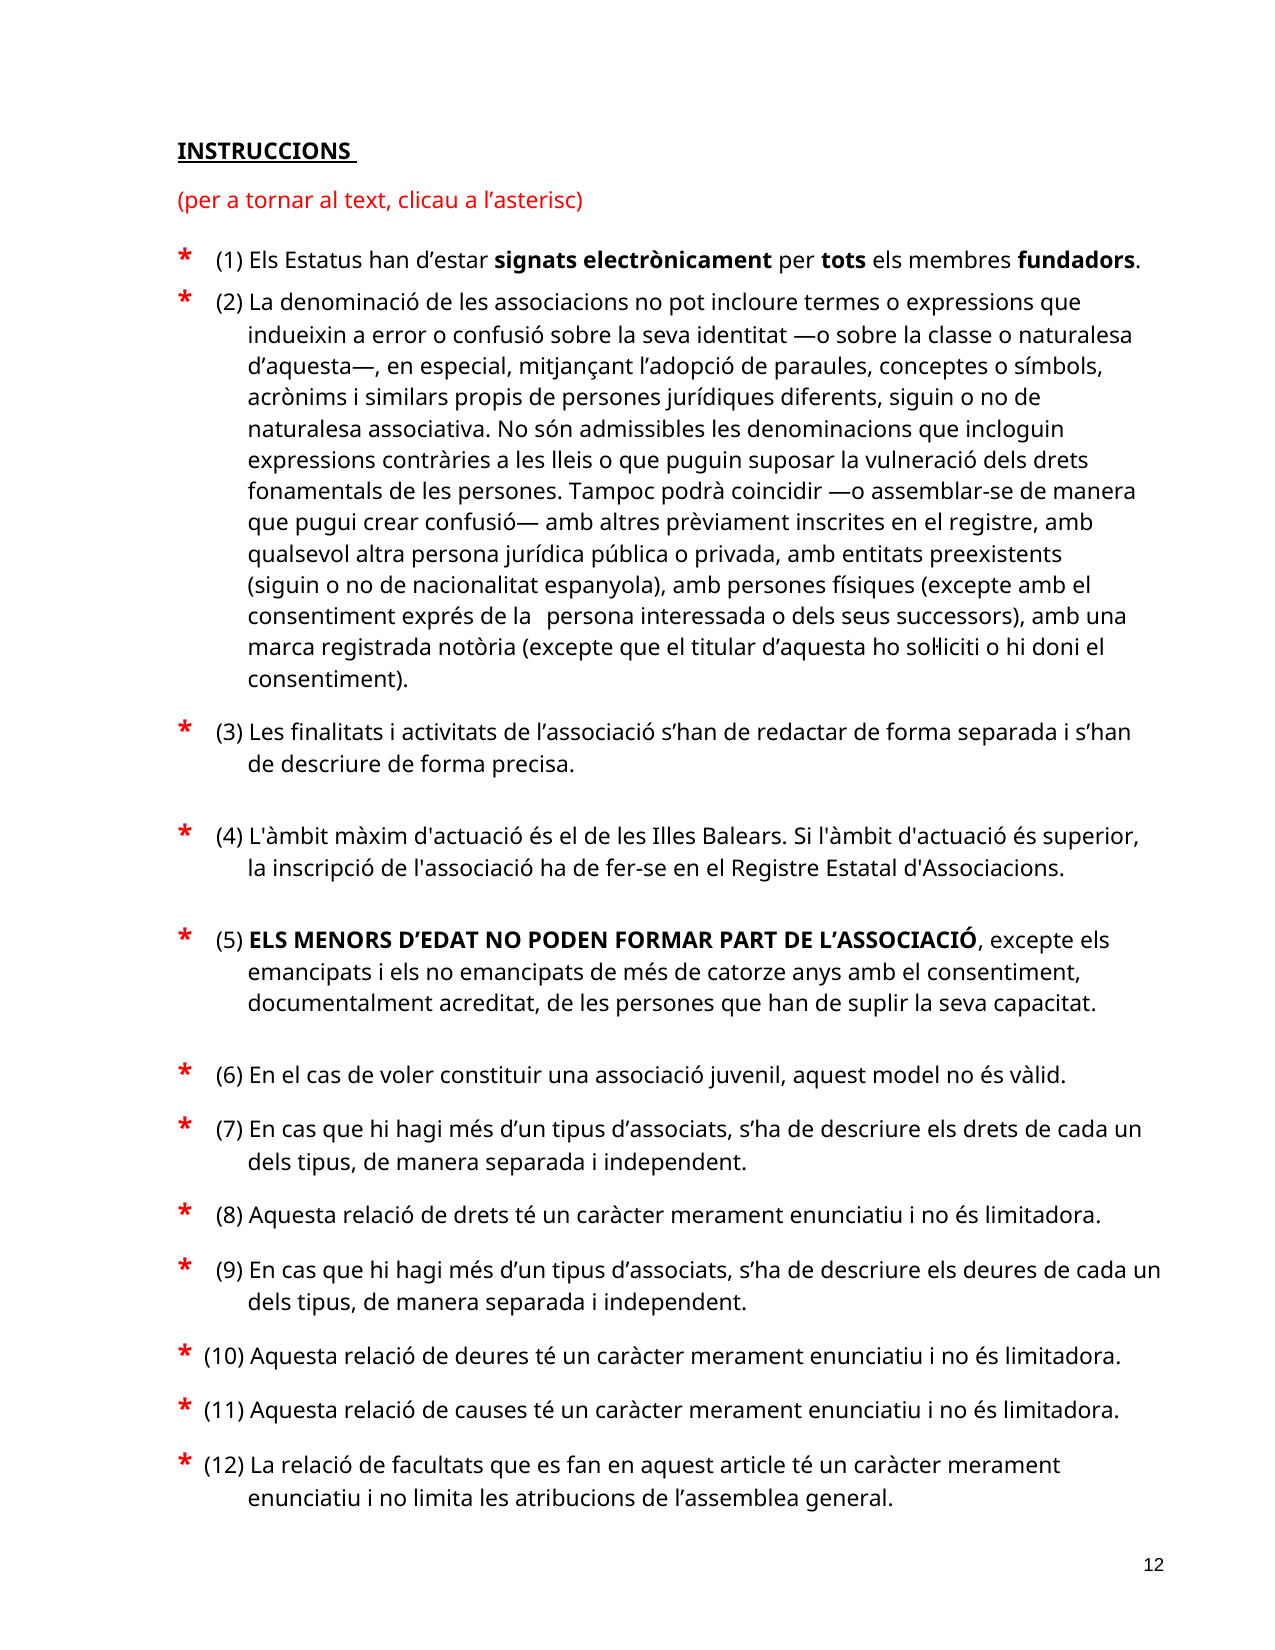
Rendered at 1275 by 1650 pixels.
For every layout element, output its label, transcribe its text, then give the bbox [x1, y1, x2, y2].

text * (7) En cas que hi hagi més d’un tipus d’associats, s’ha de descriure els drets de cada un dels tipus, de manera separada i independent. [177, 1109, 1164, 1177]
text * (9) En cas que hi hagi més d’un tipus d’associats, s’ha de descriure els deures de cada un dels tipus, de manera separada i independent. [177, 1249, 1164, 1317]
text * (4) L'àmbit màxim d'actuació és el de les Illes Balears. Si l'àmbit d'actuació és superior, la inscripció de l'associació ha de fer-se en el Registre Estatal d'Associacions. [177, 815, 1164, 883]
text * (8) Aquesta relació de drets té un caràcter merament enunciatiu i no és limitadora. [177, 1195, 1164, 1232]
text * (1) Els Estatus han d’estar signats electrònicament per tots els membres fundadors. [177, 239, 1164, 276]
text * (5) ELS MENORS D’EDAT NO PODEN FORMAR PART DE L’ASSOCIACIÓ, excepte els emancipats i els no emancipats de més de catorze anys amb el consentiment, documentalment acreditat, de les persones que han de suplir la seva capacitat. [177, 919, 1164, 1018]
text * (12) La relació de facultats que es fan en aquest article té un caràcter merament enunciatiu i no limita les atribucions de l’assemblea general. [177, 1445, 1164, 1513]
text * (2) La denominació de les associacions no pot incloure termes o expressions que indueixin a error o confusió sobre la seva identitat —o sobre la classe o naturalesa d’aquesta—, en especial, mitjançant l’adopció de paraules, conceptes o símbols, acrònims i similars propis de persones jurídiques diferents, siguin o no de naturalesa associativa. No són admissibles les denominacions que incloguin expressions contràries a les lleis o que puguin suposar la vulneració dels drets fonamentals de les persones. Tampoc podrà coincidir —o assemblar-se de manera que pugui crear confusió— amb altres prèviament inscrites en el registre, amb qualsevol altra persona jurídica pública o privada, amb entitats preexistents (siguin o no de nacionalitat espanyola), amb persones físiques (excepte amb el consentiment exprés de la persona interessada o dels seus successors), amb una marca registrada notòria (excepte que el titular d’aquesta ho sol·liciti o hi doni el consentiment). [177, 282, 1164, 694]
text * (11) Aquesta relació de causes té un caràcter merament enunciatiu i no és limitadora. [177, 1390, 1164, 1427]
text INSTRUCCIONS [177, 135, 1164, 166]
text (per a tornar al text, clicau a l’asterisc) [177, 184, 1164, 215]
text * (10) Aquesta relació de deures té un caràcter merament enunciatiu i no és limitadora. [177, 1335, 1164, 1372]
text * (6) En el cas de voler constituir una associació juvenil, aquest model no és vàlid. [177, 1054, 1164, 1091]
text * (3) Les finalitats i activitats de l’associació s’han de redactar de forma separada i s’han de descriure de forma precisa. [177, 712, 1164, 780]
